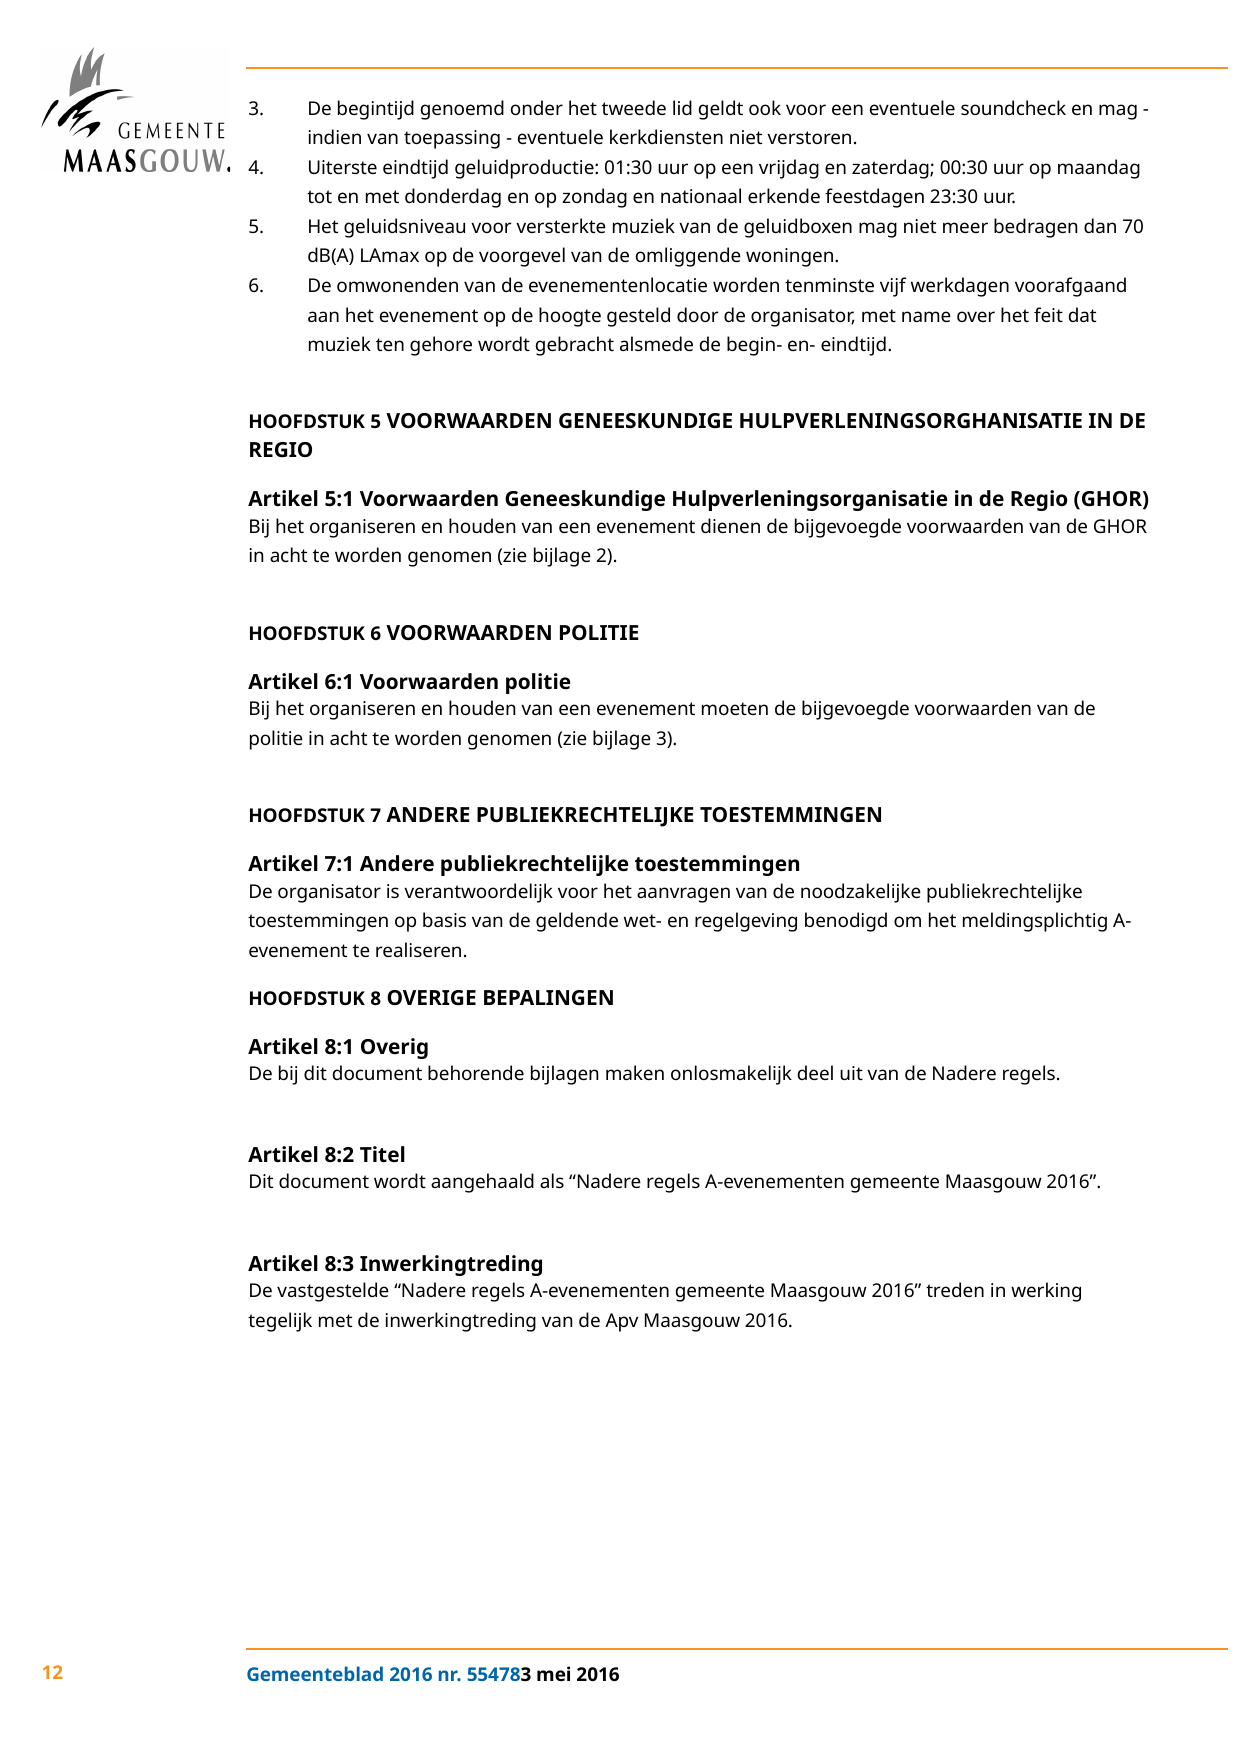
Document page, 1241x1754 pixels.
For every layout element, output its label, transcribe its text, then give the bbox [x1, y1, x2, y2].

text De vastgestelde “Nadere regels A-evenementen gemeente Maasgouw 2016” treden in werking tegelijk met de inwerkingtreding van de Apv Maasgouw 2016. [248, 1277, 1152, 1332]
text Artikel 8:3 Inwerkingtreding [248, 1249, 1152, 1277]
text HOOFDSTUK 6 VOORWAARDEN POLITIE [248, 618, 1152, 646]
list De omwonenden van de evenementenlocatie worden tenminste vijf werkdagen voorafgaand aan het evenement op de hoogte gesteld door de organisator, met name over het feit dat muziek ten gehore wordt gebracht alsmede de begin- en- eindtijd. [248, 272, 1152, 357]
list Uiterste eindtijd geluidproductie: 01:30 uur op een vrijdag en zaterdag; 00:30 uur op maandag tot en met donderdag en op zondag en nationaal erkende feestdagen 23:30 uur. [248, 154, 1152, 209]
picture [41, 47, 231, 172]
text Artikel 8:2 Titel [248, 1140, 1152, 1169]
text Artikel 7:1 Andere publiekrechtelijke toestemmingen [248, 849, 1152, 878]
text HOOFDSTUK 7 ANDERE PUBLIEKRECHTELIJKE TOESTEMMINGEN [248, 800, 1152, 828]
text Artikel 5:1 Voorwaarden Geneeskundige Hulpverleningsorganisatie in de Regio (GHOR) [248, 484, 1152, 513]
text HOOFDSTUK 8 OVERIGE BEPALINGEN [248, 983, 1152, 1011]
text Bij het organiseren en houden van een evenement moeten de bijgevoegde voorwaarden van de politie in acht te worden genomen (zie bijlage 3). [248, 695, 1152, 751]
text De organisator is verantwoordelijk voor het aanvragen van de noodzakelijke publiekrechtelijke toestemmingen op basis van de geldende wet- en regelgeving benodigd om het meldingsplichtig A-evenement te realiseren. [248, 878, 1152, 963]
text HOOFDSTUK 5 VOORWAARDEN GENEESKUNDIGE HULPVERLENINGSORGHANISATIE IN DE REGIO [248, 407, 1152, 463]
text Bij het organiseren en houden van een evenement dienen de bijgevoegde voorwaarden van de GHOR in acht te worden genomen (zie bijlage 2). [248, 513, 1152, 568]
list De begintijd genoemd onder het tweede lid geldt ook voor een eventuele soundcheck en mag - indien van toepassing - eventuele kerkdiensten niet verstoren. [248, 95, 1152, 150]
text Dit document wordt aangehaald als “Nadere regels A-evenementen gemeente Maasgouw 2016”. [248, 1169, 1152, 1194]
text Artikel 6:1 Voorwaarden politie [248, 667, 1152, 695]
text Artikel 8:1 Overig [248, 1032, 1152, 1060]
list Het geluidsniveau voor versterkte muziek van de geluidboxen mag niet meer bedragen dan 70 dB(A) LAmax op de voorgevel van de omliggende woningen. [248, 213, 1152, 268]
text De bij dit document behorende bijlagen maken onlosmakelijk deel uit van de Nadere regels. [248, 1060, 1152, 1086]
